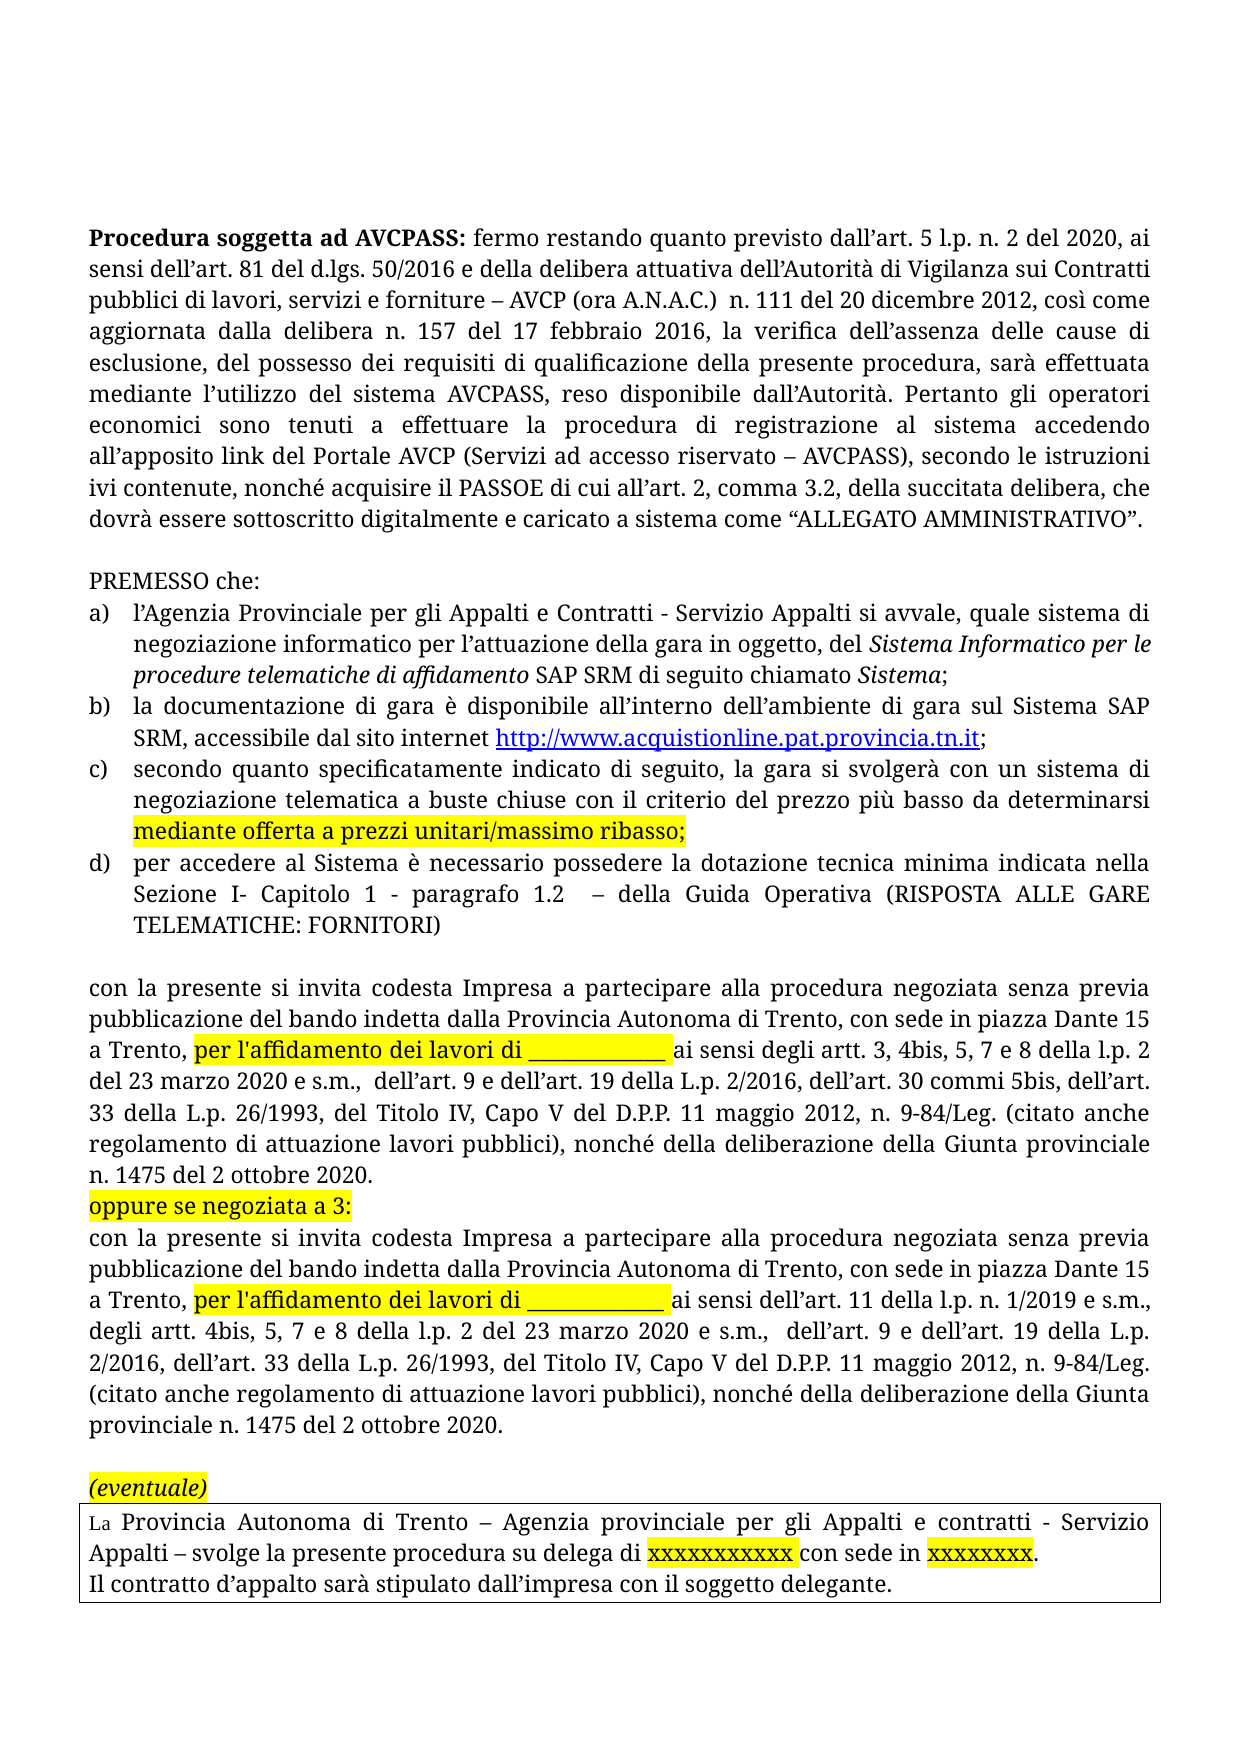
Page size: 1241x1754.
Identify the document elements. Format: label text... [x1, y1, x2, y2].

text Il contratto d’appalto sarà stipulato dall’impresa con il soggetto delegante. [80, 1565, 1160, 1602]
text La Provincia Autonoma di Trento – Agenzia provinciale per gli Appalti e contratti - Servizio Appalti – svolge la presente procedura su delega di xxxxxxxxxxx con sede in xxxxxxxx. [80, 1504, 1160, 1565]
text d) per accedere al Sistema è necessario possedere la dotazione tecnica minima indicata nella Sezione I- Capitolo 1 - paragrafo 1.2 – della Guida Operativa (RISPOSTA ALLE GARE TELEMATICHE: FORNITORI) [89, 847, 1152, 940]
text c) secondo quanto specificatamente indicato di seguito, la gara si svolgerà con un sistema di negoziazione telematica a buste chiuse con il criterio del prezzo più basso da determinarsi mediante offerta a prezzi unitari/massimo ribasso; [89, 753, 1152, 847]
text con la presente si invita codesta Impresa a partecipare alla procedura negoziata senza previa pubblicazione del bando indetta dalla Provincia Autonoma di Trento, con sede in piazza Dante 15 a Trento, per l'affidamento dei lavori di _____________ ai sensi degli artt. 3, 4bis, 5, 7 e 8 della l.p. 2 del 23 marzo 2020 e s.m., dell’art. 9 e dell’art. 19 della L.p. 2/2016, dell’art. 30 commi 5bis, dell’art. 33 della L.p. 26/1993, del Titolo IV, Capo V del D.P.P. 11 maggio 2012, n. 9-84/Leg. (citato anche regolamento di attuazione lavori pubblici), nonché della deliberazione della Giunta provinciale n. 1475 del 2 ottobre 2020. [89, 972, 1152, 1190]
text b) la documentazione di gara è disponibile all’interno dell’ambiente di gara sul Sistema SAP SRM, accessibile dal sito internet http://www.acquistionline.pat.provincia.tn.it; [89, 690, 1152, 753]
text con la presente si invita codesta Impresa a partecipare alla procedura negoziata senza previa pubblicazione del bando indetta dalla Provincia Autonoma di Trento, con sede in piazza Dante 15 a Trento, per l'affidamento dei lavori di _____________ ai sensi dell’art. 11 della l.p. n. 1/2019 e s.m., degli artt. 4bis, 5, 7 e 8 della l.p. 2 del 23 marzo 2020 e s.m., dell’art. 9 e dell’art. 19 della L.p. 2/2016, dell’art. 33 della L.p. 26/1993, del Titolo IV, Capo V del D.P.P. 11 maggio 2012, n. 9-84/Leg. (citato anche regolamento di attuazione lavori pubblici), nonché della deliberazione della Giunta provinciale n. 1475 del 2 ottobre 2020. [89, 1222, 1152, 1440]
text a) l’Agenzia Provinciale per gli Appalti e Contratti - Servizio Appalti si avvale, quale sistema di negoziazione informatico per l’attuazione della gara in oggetto, del Sistema Informatico per le procedure telematiche di affidamento SAP SRM di seguito chiamato Sistema; [89, 597, 1152, 690]
text (eventuale) [89, 1472, 1152, 1503]
text Procedura soggetta ad AVCPASS: fermo restando quanto previsto dall’art. 5 l.p. n. 2 del 2020, ai sensi dell’art. 81 del d.lgs. 50/2016 e della delibera attuativa dell’Autorità di Vigilanza sui Contratti pubblici di lavori, servizi e forniture – AVCP (ora A.N.A.C.) n. 111 del 20 dicembre 2012, così come aggiornata dalla delibera n. 157 del 17 febbraio 2016, la verifica dell’assenza delle cause di esclusione, del possesso dei requisiti di qualificazione della presente procedura, sarà effettuata mediante l’utilizzo del sistema AVCPASS, reso disponibile dall’Autorità. Pertanto gli operatori economici sono tenuti a effettuare la procedura di registrazione al sistema accedendo all’apposito link del Portale AVCP (Servizi ad accesso riservato – AVCPASS), secondo le istruzioni ivi contenute, nonché acquisire il PASSOE di cui all’art. 2, comma 3.2, della succitata delibera, che dovrà essere sottoscritto digitalmente e caricato a sistema come “ALLEGATO AMMINISTRATIVO”. [89, 222, 1152, 534]
text oppure se negoziata a 3: [89, 1190, 1152, 1222]
text PREMESSO che: [89, 565, 1152, 597]
